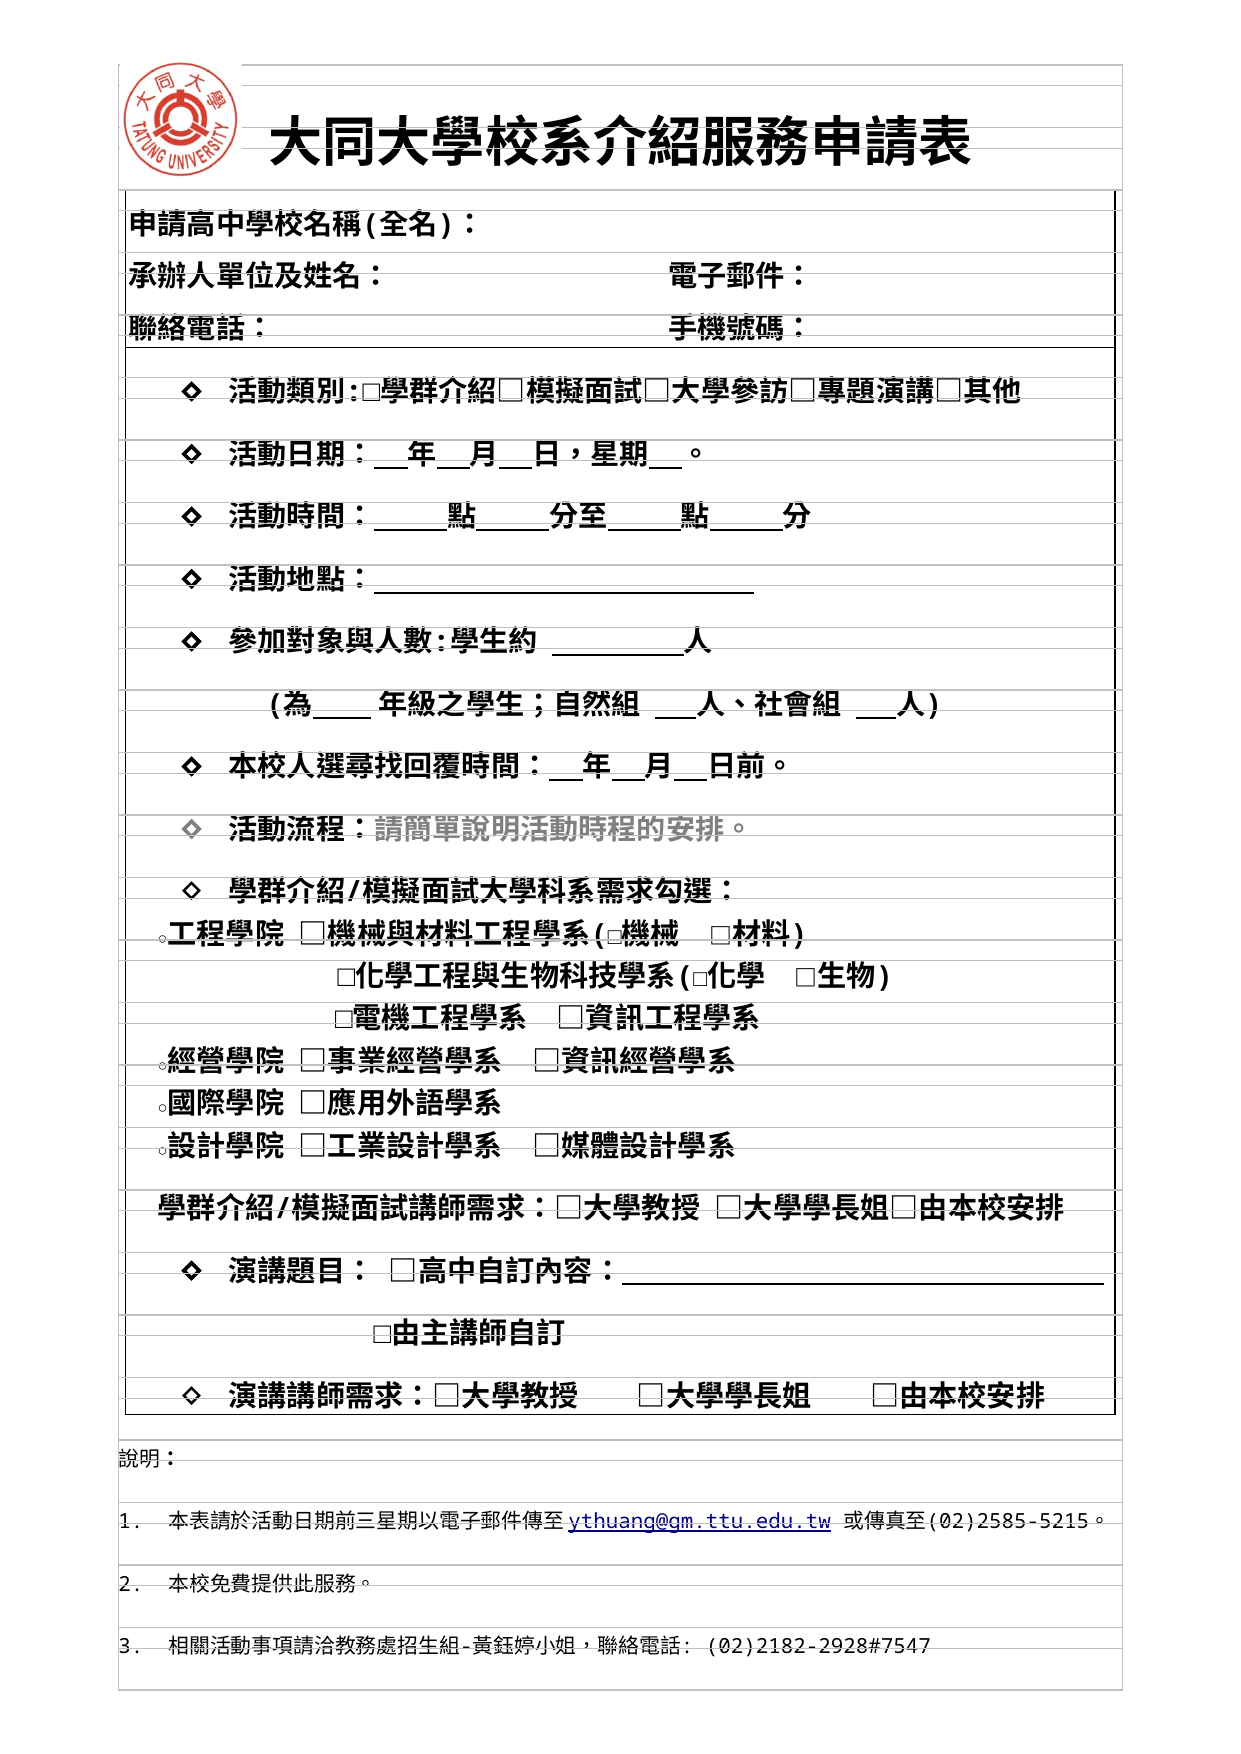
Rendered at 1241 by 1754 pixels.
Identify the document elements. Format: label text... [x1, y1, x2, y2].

table_cell 活動類別:□學群介紹□模擬面試□大學參訪□專題演講□其他 活動日期： 年 月 日，星期 。 活動時間： 點 分至 點 分 活動地點： 參加對象與人數:學生約 人 (為 年級之學生；自然組 人、社會組 人) 本校人選尋找回覆時間： 年 月 日前。 活動流程：請簡單說明活動時程的安排。 學群介紹/模擬面試大學科系需求勾選： ○工程學院 □機械與材料工程學系(□機械 □材料) □化學工程與生物科技學系(□化學 □生物) □電機工程學系 □資訊工程學系 ○經營學院 □事業經營學系 □資訊經營學系 ○國際學院 □應用外語學系 ○設計學院 □工業設計學系 □媒體設計學系 學群介紹/模擬面試講師需求：□大學教授 □大學學長姐□由本校安排 演講題目： □高中自訂內容： □由主講師自訂 演講講師需求：□大學教授 □大學學長姐 □由本校安排 [126, 1024, 1114, 1064]
table_cell 活動類別:□學群介紹□模擬面試□大學參訪□專題演講□其他 活動日期： 年 月 日，星期 。 活動時間： 點 分至 點 分 活動地點： 參加對象與人數:學生約 人 (為 年級之學生；自然組 人、社會組 人) 本校人選尋找回覆時間： 年 月 日前。 活動流程：請簡單說明活動時程的安排。 學群介紹/模擬面試大學科系需求勾選： ○工程學院 □機械與材料工程學系(□機械 □材料) □化學工程與生物科技學系(□化學 □生物) □電機工程學系 □資訊工程學系 ○經營學院 □事業經營學系 □資訊經營學系 ○國際學院 □應用外語學系 ○設計學院 □工業設計學系 □媒體設計學系 學群介紹/模擬面試講師需求：□大學教授 □大學學長姐□由本校安排 演講題目： □高中自訂內容： □由主講師自訂 演講講師需求：□大學教授 □大學學長姐 □由本校安排 [688, 878, 1114, 898]
list 本校免費提供此服務。 [119, 1586, 1122, 1603]
text 大同大學校系介紹服務申請表 [242, 128, 291, 148]
table_cell 活動類別:□學群介紹□模擬面試□大學參訪□專題演講□其他 活動日期： 年 月 日，星期 。 活動時間： 點 分至 點 分 活動地點： 參加對象與人數:學生約 人 (為 年級之學生；自然組 人、社會組 人) 本校人選尋找回覆時間： 年 月 日前。 活動流程：請簡單說明活動時程的安排。 學群介紹/模擬面試大學科系需求勾選： ○工程學院 □機械與材料工程學系(□機械 □材料) □化學工程與生物科技學系(□化學 □生物) □電機工程學系 □資訊工程學系 ○經營學院 □事業經營學系 □資訊經營學系 ○國際學院 □應用外語學系 ○設計學院 □工業設計學系 □媒體設計學系 學群介紹/模擬面試講師需求：□大學教授 □大學學長姐□由本校安排 演講題目： □高中自訂內容： □由主講師自訂 演講講師需求：□大學教授 □大學學長姐 □由本校安排 [126, 774, 1114, 814]
table_cell 活動類別:□學群介紹□模擬面試□大學參訪□專題演講□其他 活動日期： 年 月 日，星期 。 活動時間： 點 分至 點 分 活動地點： 參加對象與人數:學生約 人 (為 年級之學生；自然組 人、社會組 人) 本校人選尋找回覆時間： 年 月 日前。 活動流程：請簡單說明活動時程的安排。 學群介紹/模擬面試大學科系需求勾選： ○工程學院 □機械與材料工程學系(□機械 □材料) □化學工程與生物科技學系(□化學 □生物) □電機工程學系 □資訊工程學系 ○經營學院 □事業經營學系 □資訊經營學系 ○國際學院 □應用外語學系 ○設計學院 □工業設計學系 □媒體設計學系 學群介紹/模擬面試講師需求：□大學教授 □大學學長姐□由本校安排 演講題目： □高中自訂內容： □由主講師自訂 演講講師需求：□大學教授 □大學學長姐 □由本校安排 [126, 461, 1114, 502]
table_cell 活動類別:□學群介紹□模擬面試□大學參訪□專題演講□其他 活動日期： 年 月 日，星期 。 活動時間： 點 分至 點 分 活動地點： 參加對象與人數:學生約 人 (為 年級之學生；自然組 人、社會組 人) 本校人選尋找回覆時間： 年 月 日前。 活動流程：請簡單說明活動時程的安排。 學群介紹/模擬面試大學科系需求勾選： ○工程學院 □機械與材料工程學系(□機械 □材料) □化學工程與生物科技學系(□化學 □生物) □電機工程學系 □資訊工程學系 ○經營學院 □事業經營學系 □資訊經營學系 ○國際學院 □應用外語學系 ○設計學院 □工業設計學系 □媒體設計學系 學群介紹/模擬面試講師需求：□大學教授 □大學學長姐□由本校安排 演講題目： □高中自訂內容： □由主講師自訂 演講講師需求：□大學教授 □大學學長姐 □由本校安排 [126, 1274, 1114, 1314]
table_cell 活動類別:□學群介紹□模擬面試□大學參訪□專題演講□其他 活動日期： 年 月 日，星期 。 活動時間： 點 分至 點 分 活動地點： 參加對象與人數:學生約 人 (為 年級之學生；自然組 人、社會組 人) 本校人選尋找回覆時間： 年 月 日前。 活動流程：請簡單說明活動時程的安排。 學群介紹/模擬面試大學科系需求勾選： ○工程學院 □機械與材料工程學系(□機械 □材料) □化學工程與生物科技學系(□化學 □生物) □電機工程學系 □資訊工程學系 ○經營學院 □事業經營學系 □資訊經營學系 ○國際學院 □應用外語學系 ○設計學院 □工業設計學系 □媒體設計學系 學群介紹/模擬面試講師需求：□大學教授 □大學學長姐□由本校安排 演講題目： □高中自訂內容： □由主講師自訂 演講講師需求：□大學教授 □大學學長姐 □由本校安排 [126, 961, 1114, 1002]
table_header 申請高中學校名稱(全名)： 承辦人單位及姓名： 電子郵件： 聯絡電話： 手機號碼： [777, 316, 1114, 335]
list 本表請於活動日期前三星期以電子郵件傳至ythuang@gm.ttu.edu.tw 或傳真至(02)2585-5215。 [119, 1503, 1122, 1523]
table_cell 活動類別:□學群介紹□模擬面試□大學參訪□專題演講□其他 活動日期： 年 月 日，星期 。 活動時間： 點 分至 點 分 活動地點： 參加對象與人數:學生約 人 (為 年級之學生；自然組 人、社會組 人) 本校人選尋找回覆時間： 年 月 日前。 活動流程：請簡單說明活動時程的安排。 學群介紹/模擬面試大學科系需求勾選： ○工程學院 □機械與材料工程學系(□機械 □材料) □化學工程與生物科技學系(□化學 □生物) □電機工程學系 □資訊工程學系 ○經營學院 □事業經營學系 □資訊經營學系 ○國際學院 □應用外語學系 ○設計學院 □工業設計學系 □媒體設計學系 學群介紹/模擬面試講師需求：□大學教授 □大學學長姐□由本校安排 演講題目： □高中自訂內容： □由主講師自訂 演講講師需求：□大學教授 □大學學長姐 □由本校安排 [126, 1149, 1114, 1189]
table_cell 活動類別:□學群介紹□模擬面試□大學參訪□專題演講□其他 活動日期： 年 月 日，星期 。 活動時間： 點 分至 點 分 活動地點： 參加對象與人數:學生約 人 (為 年級之學生；自然組 人、社會組 人) 本校人選尋找回覆時間： 年 月 日前。 活動流程：請簡單說明活動時程的安排。 學群介紹/模擬面試大學科系需求勾選： ○工程學院 □機械與材料工程學系(□機械 □材料) □化學工程與生物科技學系(□化學 □生物) □電機工程學系 □資訊工程學系 ○經營學院 □事業經營學系 □資訊經營學系 ○國際學院 □應用外語學系 ○設計學院 □工業設計學系 □媒體設計學系 學群介紹/模擬面試講師需求：□大學教授 □大學學長姐□由本校安排 演講題目： □高中自訂內容： □由主講師自訂 演講講師需求：□大學教授 □大學學長姐 □由本校安排 [646, 441, 1114, 460]
list 相關活動事項請洽教務處招生組-黃鈺婷小姐，聯絡電話: (02)2182-2928#7547 [119, 1649, 1122, 1665]
table_cell 活動類別:□學群介紹□模擬面試□大學參訪□專題演講□其他 活動日期： 年 月 日，星期 。 活動時間： 點 分至 點 分 活動地點： 參加對象與人數:學生約 人 (為 年級之學生；自然組 人、社會組 人) 本校人選尋找回覆時間： 年 月 日前。 活動流程：請簡單說明活動時程的安排。 學群介紹/模擬面試大學科系需求勾選： ○工程學院 □機械與材料工程學系(□機械 □材料) □化學工程與生物科技學系(□化學 □生物) □電機工程學系 □資訊工程學系 ○經營學院 □事業經營學系 □資訊經營學系 ○國際學院 □應用外語學系 ○設計學院 □工業設計學系 □媒體設計學系 學群介紹/模擬面試講師需求：□大學教授 □大學學長姐□由本校安排 演講題目： □高中自訂內容： □由主講師自訂 演講講師需求：□大學教授 □大學學長姐 □由本校安排 [126, 1066, 1114, 1085]
table_header 申請高中學校名稱(全名)： 承辦人單位及姓名： 電子郵件： 聯絡電話： 手機號碼： [126, 191, 1114, 210]
table_cell 活動類別:□學群介紹□模擬面試□大學參訪□專題演講□其他 活動日期： 年 月 日，星期 。 活動時間： 點 分至 點 分 活動地點： 參加對象與人數:學生約 人 (為 年級之學生；自然組 人、社會組 人) 本校人選尋找回覆時間： 年 月 日前。 活動流程：請簡單說明活動時程的安排。 學群介紹/模擬面試大學科系需求勾選： ○工程學院 □機械與材料工程學系(□機械 □材料) □化學工程與生物科技學系(□化學 □生物) □電機工程學系 □資訊工程學系 ○經營學院 □事業經營學系 □資訊經營學系 ○國際學院 □應用外語學系 ○設計學院 □工業設計學系 □媒體設計學系 學群介紹/模擬面試講師需求：□大學教授 □大學學長姐□由本校安排 演講題目： □高中自訂內容： □由主講師自訂 演講講師需求：□大學教授 □大學學長姐 □由本校安排 [126, 1399, 1114, 1414]
table_cell 活動類別:□學群介紹□模擬面試□大學參訪□專題演講□其他 活動日期： 年 月 日，星期 。 活動時間： 點 分至 點 分 活動地點： 參加對象與人數:學生約 人 (為 年級之學生；自然組 人、社會組 人) 本校人選尋找回覆時間： 年 月 日前。 活動流程：請簡單說明活動時程的安排。 學群介紹/模擬面試大學科系需求勾選： ○工程學院 □機械與材料工程學系(□機械 □材料) □化學工程與生物科技學系(□化學 □生物) □電機工程學系 □資訊工程學系 ○經營學院 □事業經營學系 □資訊經營學系 ○國際學院 □應用外語學系 ○設計學院 □工業設計學系 □媒體設計學系 學群介紹/模擬面試講師需求：□大學教授 □大學學長姐□由本校安排 演講題目： □高中自訂內容： □由主講師自訂 演講講師需求：□大學教授 □大學學長姐 □由本校安排 [126, 1086, 1114, 1127]
table_cell 活動類別:□學群介紹□模擬面試□大學參訪□專題演講□其他 活動日期： 年 月 日，星期 。 活動時間： 點 分至 點 分 活動地點： 參加對象與人數:學生約 人 (為 年級之學生；自然組 人、社會組 人) 本校人選尋找回覆時間： 年 月 日前。 活動流程：請簡單說明活動時程的安排。 學群介紹/模擬面試大學科系需求勾選： ○工程學院 □機械與材料工程學系(□機械 □材料) □化學工程與生物科技學系(□化學 □生物) □電機工程學系 □資訊工程學系 ○經營學院 □事業經營學系 □資訊經營學系 ○國際學院 □應用外語學系 ○設計學院 □工業設計學系 □媒體設計學系 學群介紹/模擬面試講師需求：□大學教授 □大學學長姐□由本校安排 演講題目： □高中自訂內容： □由主講師自訂 演講講師需求：□大學教授 □大學學長姐 □由本校安排 [126, 899, 1114, 939]
table_cell 活動類別:□學群介紹□模擬面試□大學參訪□專題演講□其他 活動日期： 年 月 日，星期 。 活動時間： 點 分至 點 分 活動地點： 參加對象與人數:學生約 人 (為 年級之學生；自然組 人、社會組 人) 本校人選尋找回覆時間： 年 月 日前。 活動流程：請簡單說明活動時程的安排。 學群介紹/模擬面試大學科系需求勾選： ○工程學院 □機械與材料工程學系(□機械 □材料) □化學工程與生物科技學系(□化學 □生物) □電機工程學系 □資訊工程學系 ○經營學院 □事業經營學系 □資訊經營學系 ○國際學院 □應用外語學系 ○設計學院 □工業設計學系 □媒體設計學系 學群介紹/模擬面試講師需求：□大學教授 □大學學長姐□由本校安排 演講題目： □高中自訂內容： □由主講師自訂 演講講師需求：□大學教授 □大學學長姐 □由本校安排 [126, 649, 1114, 689]
table_header 申請高中學校名稱(全名)： 承辦人單位及姓名： 電子郵件： 聯絡電話： 手機號碼： [238, 316, 681, 335]
table_cell 活動類別:□學群介紹□模擬面試□大學參訪□專題演講□其他 活動日期： 年 月 日，星期 。 活動時間： 點 分至 點 分 活動地點： 參加對象與人數:學生約 人 (為 年級之學生；自然組 人、社會組 人) 本校人選尋找回覆時間： 年 月 日前。 活動流程：請簡單說明活動時程的安排。 學群介紹/模擬面試大學科系需求勾選： ○工程學院 □機械與材料工程學系(□機械 □材料) □化學工程與生物科技學系(□化學 □生物) □電機工程學系 □資訊工程學系 ○經營學院 □事業經營學系 □資訊經營學系 ○國際學院 □應用外語學系 ○設計學院 □工業設計學系 □媒體設計學系 學群介紹/模擬面試講師需求：□大學教授 □大學學長姐□由本校安排 演講題目： □高中自訂內容： □由主講師自訂 演講講師需求：□大學教授 □大學學長姐 □由本校安排 [339, 566, 1114, 585]
text 說明： [119, 1461, 1122, 1478]
text 大同大學校系介紹服務申請表 [859, 128, 942, 148]
table_cell 活動類別:□學群介紹□模擬面試□大學參訪□專題演講□其他 活動日期： 年 月 日，星期 。 活動時間： 點 分至 點 分 活動地點： 參加對象與人數:學生約 人 (為 年級之學生；自然組 人、社會組 人) 本校人選尋找回覆時間： 年 月 日前。 活動流程：請簡單說明活動時程的安排。 學群介紹/模擬面試大學科系需求勾選： ○工程學院 □機械與材料工程學系(□機械 □材料) □化學工程與生物科技學系(□化學 □生物) □電機工程學系 □資訊工程學系 ○經營學院 □事業經營學系 □資訊經營學系 ○國際學院 □應用外語學系 ○設計學院 □工業設計學系 □媒體設計學系 學群介紹/模擬面試講師需求：□大學教授 □大學學長姐□由本校安排 演講題目： □高中自訂內容： □由主講師自訂 演講講師需求：□大學教授 □大學學長姐 □由本校安排 [126, 941, 1114, 960]
table_header 申請高中學校名稱(全名)： 承辦人單位及姓名： 電子郵件： 聯絡電話： 手機號碼： [126, 253, 1114, 273]
text 大同大學校系介紹服務申請表 [659, 128, 706, 148]
text 大同大學校系介紹服務申請表 [298, 128, 326, 148]
text 大同大學校系介紹服務申請表 [563, 128, 656, 148]
text 大同大學校系介紹服務申請表 [514, 129, 530, 147]
table_header 申請高中學校名稱(全名)： 承辦人單位及姓名： 電子郵件： 聯絡電話： 手機號碼： [126, 336, 1114, 347]
text 大同大學校系介紹服務申請表 [406, 128, 493, 148]
table_cell 活動類別:□學群介紹□模擬面試□大學參訪□專題演講□其他 活動日期： 年 月 日，星期 。 活動時間： 點 分至 點 分 活動地點： 參加對象與人數:學生約 人 (為 年級之學生；自然組 人、社會組 人) 本校人選尋找回覆時間： 年 月 日前。 活動流程：請簡單說明活動時程的安排。 學群介紹/模擬面試大學科系需求勾選： ○工程學院 □機械與材料工程學系(□機械 □材料) □化學工程與生物科技學系(□化學 □生物) □電機工程學系 □資訊工程學系 ○經營學院 □事業經營學系 □資訊經營學系 ○國際學院 □應用外語學系 ○設計學院 □工業設計學系 □媒體設計學系 學群介紹/模擬面試講師需求：□大學教授 □大學學長姐□由本校安排 演講題目： □高中自訂內容： □由主講師自訂 演講講師需求：□大學教授 □大學學長姐 □由本校安排 [126, 1128, 1114, 1148]
text 大同大學校系介紹服務申請表 [790, 128, 815, 148]
table_cell 活動類別:□學群介紹□模擬面試□大學參訪□專題演講□其他 活動日期： 年 月 日，星期 。 活動時間： 點 分至 點 分 活動地點： 參加對象與人數:學生約 人 (為 年級之學生；自然組 人、社會組 人) 本校人選尋找回覆時間： 年 月 日前。 活動流程：請簡單說明活動時程的安排。 學群介紹/模擬面試大學科系需求勾選： ○工程學院 □機械與材料工程學系(□機械 □材料) □化學工程與生物科技學系(□化學 □生物) □電機工程學系 □資訊工程學系 ○經營學院 □事業經營學系 □資訊經營學系 ○國際學院 □應用外語學系 ○設計學院 □工業設計學系 □媒體設計學系 學群介紹/模擬面試講師需求：□大學教授 □大學學長姐□由本校安排 演講題目： □高中自訂內容： □由主講師自訂 演講講師需求：□大學教授 □大學學長姐 □由本校安排 [744, 1003, 1114, 1023]
table_cell 活動類別:□學群介紹□模擬面試□大學參訪□專題演講□其他 活動日期： 年 月 日，星期 。 活動時間： 點 分至 點 分 活動地點： 參加對象與人數:學生約 人 (為 年級之學生；自然組 人、社會組 人) 本校人選尋找回覆時間： 年 月 日前。 活動流程：請簡單說明活動時程的安排。 學群介紹/模擬面試大學科系需求勾選： ○工程學院 □機械與材料工程學系(□機械 □材料) □化學工程與生物科技學系(□化學 □生物) □電機工程學系 □資訊工程學系 ○經營學院 □事業經營學系 □資訊經營學系 ○國際學院 □應用外語學系 ○設計學院 □工業設計學系 □媒體設計學系 學群介紹/模擬面試講師需求：□大學教授 □大學學長姐□由本校安排 演講題目： □高中自訂內容： □由主講師自訂 演講講師需求：□大學教授 □大學學長姐 □由本校安排 [126, 1191, 1114, 1210]
list 相關活動事項請洽教務處招生組-黃鈺婷小姐，聯絡電話: (02)2182-2928#7547 [119, 1603, 1122, 1627]
text 大同大學校系介紹服務申請表 [242, 86, 1122, 127]
text 大同大學校系介紹服務申請表 [732, 128, 769, 148]
table_cell 活動類別:□學群介紹□模擬面試□大學參訪□專題演講□其他 活動日期： 年 月 日，星期 。 活動時間： 點 分至 點 分 活動地點： 參加對象與人數:學生約 人 (為 年級之學生；自然組 人、社會組 人) 本校人選尋找回覆時間： 年 月 日前。 活動流程：請簡單說明活動時程的安排。 學群介紹/模擬面試大學科系需求勾選： ○工程學院 □機械與材料工程學系(□機械 □材料) □化學工程與生物科技學系(□化學 □生物) □電機工程學系 □資訊工程學系 ○經營學院 □事業經營學系 □資訊經營學系 ○國際學院 □應用外語學系 ○設計學院 □工業設計學系 □媒體設計學系 學群介紹/模擬面試講師需求：□大學教授 □大學學長姐□由本校安排 演講題目： □高中自訂內容： □由主講師自訂 演講講師需求：□大學教授 □大學學長姐 □由本校安排 [126, 524, 1114, 564]
list 本校免費提供此服務。 [119, 1540, 1122, 1564]
table_cell 活動類別:□學群介紹□模擬面試□大學參訪□專題演講□其他 活動日期： 年 月 日，星期 。 活動時間： 點 分至 點 分 活動地點： 參加對象與人數:學生約 人 (為 年級之學生；自然組 人、社會組 人) 本校人選尋找回覆時間： 年 月 日前。 活動流程：請簡單說明活動時程的安排。 學群介紹/模擬面試大學科系需求勾選： ○工程學院 □機械與材料工程學系(□機械 □材料) □化學工程與生物科技學系(□化學 □生物) □電機工程學系 □資訊工程學系 ○經營學院 □事業經營學系 □資訊經營學系 ○國際學院 □應用外語學系 ○設計學院 □工業設計學系 □媒體設計學系 學群介紹/模擬面試講師需求：□大學教授 □大學學長姐□由本校安排 演講題目： □高中自訂內容： □由主講師自訂 演講講師需求：□大學教授 □大學學長姐 □由本校安排 [732, 753, 1114, 773]
list 相關活動事項請洽教務處招生組-黃鈺婷小姐，聯絡電話: (02)2182-2928#7547 [119, 1628, 1122, 1648]
table_cell 活動類別:□學群介紹□模擬面試□大學參訪□專題演講□其他 活動日期： 年 月 日，星期 。 活動時間： 點 分至 點 分 活動地點： 參加對象與人數:學生約 人 (為 年級之學生；自然組 人、社會組 人) 本校人選尋找回覆時間： 年 月 日前。 活動流程：請簡單說明活動時程的安排。 學群介紹/模擬面試大學科系需求勾選： ○工程學院 □機械與材料工程學系(□機械 □材料) □化學工程與生物科技學系(□化學 □生物) □電機工程學系 □資訊工程學系 ○經營學院 □事業經營學系 □資訊經營學系 ○國際學院 □應用外語學系 ○設計學院 □工業設計學系 □媒體設計學系 學群介紹/模擬面試講師需求：□大學教授 □大學學長姐□由本校安排 演講題目： □高中自訂內容： □由主講師自訂 演講講師需求：□大學教授 □大學學長姐 □由本校安排 [126, 836, 1114, 877]
table_header 申請高中學校名稱(全名)： 承辦人單位及姓名： 電子郵件： 聯絡電話： 手機號碼： [126, 211, 1114, 252]
text 說明： [119, 1415, 1122, 1439]
table_cell 活動類別:□學群介紹□模擬面試□大學參訪□專題演講□其他 活動日期： 年 月 日，星期 。 活動時間： 點 分至 點 分 活動地點： 參加對象與人數:學生約 人 (為 年級之學生；自然組 人、社會組 人) 本校人選尋找回覆時間： 年 月 日前。 活動流程：請簡單說明活動時程的安排。 學群介紹/模擬面試大學科系需求勾選： ○工程學院 □機械與材料工程學系(□機械 □材料) □化學工程與生物科技學系(□化學 □生物) □電機工程學系 □資訊工程學系 ○經營學院 □事業經營學系 □資訊經營學系 ○國際學院 □應用外語學系 ○設計學院 □工業設計學系 □媒體設計學系 學群介紹/模擬面試講師需求：□大學教授 □大學學長姐□由本校安排 演講題目： □高中自訂內容： □由主講師自訂 演講講師需求：□大學教授 □大學學長姐 □由本校安排 [718, 816, 1114, 835]
table_cell 活動類別:□學群介紹□模擬面試□大學參訪□專題演講□其他 活動日期： 年 月 日，星期 。 活動時間： 點 分至 點 分 活動地點： 參加對象與人數:學生約 人 (為 年級之學生；自然組 人、社會組 人) 本校人選尋找回覆時間： 年 月 日前。 活動流程：請簡單說明活動時程的安排。 學群介紹/模擬面試大學科系需求勾選： ○工程學院 □機械與材料工程學系(□機械 □材料) □化學工程與生物科技學系(□化學 □生物) □電機工程學系 □資訊工程學系 ○經營學院 □事業經營學系 □資訊經營學系 ○國際學院 □應用外語學系 ○設計學院 □工業設計學系 □媒體設計學系 學群介紹/模擬面試講師需求：□大學教授 □大學學長姐□由本校安排 演講題目： □高中自訂內容： □由主講師自訂 演講講師需求：□大學教授 □大學學長姐 □由本校安排 [126, 399, 1114, 439]
table_cell 活動類別:□學群介紹□模擬面試□大學參訪□專題演講□其他 活動日期： 年 月 日，星期 。 活動時間： 點 分至 點 分 活動地點： 參加對象與人數:學生約 人 (為 年級之學生；自然組 人、社會組 人) 本校人選尋找回覆時間： 年 月 日前。 活動流程：請簡單說明活動時程的安排。 學群介紹/模擬面試大學科系需求勾選： ○工程學院 □機械與材料工程學系(□機械 □材料) □化學工程與生物科技學系(□化學 □生物) □電機工程學系 □資訊工程學系 ○經營學院 □事業經營學系 □資訊經營學系 ○國際學院 □應用外語學系 ○設計學院 □工業設計學系 □媒體設計學系 學群介紹/模擬面試講師需求：□大學教授 □大學學長姐□由本校安排 演講題目： □高中自訂內容： □由主講師自訂 演講講師需求：□大學教授 □大學學長姐 □由本校安排 [126, 1378, 1114, 1398]
list 本校免費提供此服務。 [119, 1566, 1122, 1585]
text 大同大學校系介紹服務申請表 [948, 128, 1122, 148]
text 大同大學校系介紹服務申請表 [332, 128, 366, 148]
table_cell 活動類別:□學群介紹□模擬面試□大學參訪□專題演講□其他 活動日期： 年 月 日，星期 。 活動時間： 點 分至 點 分 活動地點： 參加對象與人數:學生約 人 (為 年級之學生；自然組 人、社會組 人) 本校人選尋找回覆時間： 年 月 日前。 活動流程：請簡單說明活動時程的安排。 學群介紹/模擬面試大學科系需求勾選： ○工程學院 □機械與材料工程學系(□機械 □材料) □化學工程與生物科技學系(□化學 □生物) □電機工程學系 □資訊工程學系 ○經營學院 □事業經營學系 □資訊經營學系 ○國際學院 □應用外語學系 ○設計學院 □工業設計學系 □媒體設計學系 學群介紹/模擬面試講師需求：□大學教授 □大學學長姐□由本校安排 演講題目： □高中自訂內容： □由主講師自訂 演講講師需求：□大學教授 □大學學長姐 □由本校安排 [126, 1211, 1114, 1252]
table_cell 活動類別:□學群介紹□模擬面試□大學參訪□專題演講□其他 活動日期： 年 月 日，星期 。 活動時間： 點 分至 點 分 活動地點： 參加對象與人數:學生約 人 (為 年級之學生；自然組 人、社會組 人) 本校人選尋找回覆時間： 年 月 日前。 活動流程：請簡單說明活動時程的安排。 學群介紹/模擬面試大學科系需求勾選： ○工程學院 □機械與材料工程學系(□機械 □材料) □化學工程與生物科技學系(□化學 □生物) □電機工程學系 □資訊工程學系 ○經營學院 □事業經營學系 □資訊經營學系 ○國際學院 □應用外語學系 ○設計學院 □工業設計學系 □媒體設計學系 學群介紹/模擬面試講師需求：□大學教授 □大學學長姐□由本校安排 演講題目： □高中自訂內容： □由主講師自訂 演講講師需求：□大學教授 □大學學長姐 □由本校安排 [699, 628, 1114, 648]
text 大同大學校系介紹服務申請表 [500, 128, 514, 148]
table_header 申請高中學校名稱(全名)： 承辦人單位及姓名： 電子郵件： 聯絡電話： 手機號碼： [126, 274, 1114, 314]
table_cell 活動類別:□學群介紹□模擬面試□大學參訪□專題演講□其他 活動日期： 年 月 日，星期 。 活動時間： 點 分至 點 分 活動地點： 參加對象與人數:學生約 人 (為 年級之學生；自然組 人、社會組 人) 本校人選尋找回覆時間： 年 月 日前。 活動流程：請簡單說明活動時程的安排。 學群介紹/模擬面試大學科系需求勾選： ○工程學院 □機械與材料工程學系(□機械 □材料) □化學工程與生物科技學系(□化學 □生物) □電機工程學系 □資訊工程學系 ○經營學院 □事業經營學系 □資訊經營學系 ○國際學院 □應用外語學系 ○設計學院 □工業設計學系 □媒體設計學系 學群介紹/模擬面試講師需求：□大學教授 □大學學長姐□由本校安排 演講題目： □高中自訂內容： □由主講師自訂 演講講師需求：□大學教授 □大學學長姐 □由本校安排 [126, 711, 1114, 752]
table_header 申請高中學校名稱(全名)： 承辦人單位及姓名： 電子郵件： 聯絡電話： 手機號碼： [180, 316, 235, 335]
table_cell 活動類別:□學群介紹□模擬面試□大學參訪□專題演講□其他 活動日期： 年 月 日，星期 。 活動時間： 點 分至 點 分 活動地點： 參加對象與人數:學生約 人 (為 年級之學生；自然組 人、社會組 人) 本校人選尋找回覆時間： 年 月 日前。 活動流程：請簡單說明活動時程的安排。 學群介紹/模擬面試大學科系需求勾選： ○工程學院 □機械與材料工程學系(□機械 □材料) □化學工程與生物科技學系(□化學 □生物) □電機工程學系 □資訊工程學系 ○經營學院 □事業經營學系 □資訊經營學系 ○國際學院 □應用外語學系 ○設計學院 □工業設計學系 □媒體設計學系 學群介紹/模擬面試講師需求：□大學教授 □大學學長姐□由本校安排 演講題目： □高中自訂內容： □由主講師自訂 演講講師需求：□大學教授 □大學學長姐 □由本校安排 [126, 348, 1114, 377]
text 大同大學校系介紹服務申請表 [119, 149, 1122, 189]
text 說明： [119, 1441, 1122, 1460]
text 大同大學校系介紹服務申請表 [242, 66, 1122, 85]
picture [119, 57, 242, 180]
table_cell 活動類別:□學群介紹□模擬面試□大學參訪□專題演講□其他 活動日期： 年 月 日，星期 。 活動時間： 點 分至 點 分 活動地點： 參加對象與人數:學生約 人 (為 年級之學生；自然組 人、社會組 人) 本校人選尋找回覆時間： 年 月 日前。 活動流程：請簡單說明活動時程的安排。 學群介紹/模擬面試大學科系需求勾選： ○工程學院 □機械與材料工程學系(□機械 □材料) □化學工程與生物科技學系(□化學 □生物) □電機工程學系 □資訊工程學系 ○經營學院 □事業經營學系 □資訊經營學系 ○國際學院 □應用外語學系 ○設計學院 □工業設計學系 □媒體設計學系 學群介紹/模擬面試講師需求：□大學教授 □大學學長姐□由本校安排 演講題目： □高中自訂內容： □由主講師自訂 演講講師需求：□大學教授 □大學學長姐 □由本校安排 [126, 1253, 1114, 1273]
text 大同大學校系介紹服務申請表 [528, 128, 559, 148]
table_cell 活動類別:□學群介紹□模擬面試□大學參訪□專題演講□其他 活動日期： 年 月 日，星期 。 活動時間： 點 分至 點 分 活動地點： 參加對象與人數:學生約 人 (為 年級之學生；自然組 人、社會組 人) 本校人選尋找回覆時間： 年 月 日前。 活動流程：請簡單說明活動時程的安排。 學群介紹/模擬面試大學科系需求勾選： ○工程學院 □機械與材料工程學系(□機械 □材料) □化學工程與生物科技學系(□化學 □生物) □電機工程學系 □資訊工程學系 ○經營學院 □事業經營學系 □資訊經營學系 ○國際學院 □應用外語學系 ○設計學院 □工業設計學系 □媒體設計學系 學群介紹/模擬面試講師需求：□大學教授 □大學學長姐□由本校安排 演講題目： □高中自訂內容： □由主講師自訂 演講講師需求：□大學教授 □大學學長姐 □由本校安排 [126, 1316, 1114, 1335]
table_cell 活動類別:□學群介紹□模擬面試□大學參訪□專題演講□其他 活動日期： 年 月 日，星期 。 活動時間： 點 分至 點 分 活動地點： 參加對象與人數:學生約 人 (為 年級之學生；自然組 人、社會組 人) 本校人選尋找回覆時間： 年 月 日前。 活動流程：請簡單說明活動時程的安排。 學群介紹/模擬面試大學科系需求勾選： ○工程學院 □機械與材料工程學系(□機械 □材料) □化學工程與生物科技學系(□化學 □生物) □電機工程學系 □資訊工程學系 ○經營學院 □事業經營學系 □資訊經營學系 ○國際學院 □應用外語學系 ○設計學院 □工業設計學系 □媒體設計學系 學群介紹/模擬面試講師需求：□大學教授 □大學學長姐□由本校安排 演講題目： □高中自訂內容： □由主講師自訂 演講講師需求：□大學教授 □大學學長姐 □由本校安排 [126, 1336, 1114, 1377]
text 大同大學校系介紹服務申請表 [372, 128, 399, 148]
table_cell 活動類別:□學群介紹□模擬面試□大學參訪□專題演講□其他 活動日期： 年 月 日，星期 。 活動時間： 點 分至 點 分 活動地點： 參加對象與人數:學生約 人 (為 年級之學生；自然組 人、社會組 人) 本校人選尋找回覆時間： 年 月 日前。 活動流程：請簡單說明活動時程的安排。 學群介紹/模擬面試大學科系需求勾選： ○工程學院 □機械與材料工程學系(□機械 □材料) □化學工程與生物科技學系(□化學 □生物) □電機工程學系 □資訊工程學系 ○經營學院 □事業經營學系 □資訊經營學系 ○國際學院 □應用外語學系 ○設計學院 □工業設計學系 □媒體設計學系 學群介紹/模擬面試講師需求：□大學教授 □大學學長姐□由本校安排 演講題目： □高中自訂內容： □由主講師自訂 演講講師需求：□大學教授 □大學學長姐 □由本校安排 [126, 586, 1114, 627]
list 本表請於活動日期前三星期以電子郵件傳至ythuang@gm.ttu.edu.tw 或傳真至(02)2585-5215。 [119, 1524, 1122, 1540]
list 本表請於活動日期前三星期以電子郵件傳至ythuang@gm.ttu.edu.tw 或傳真至(02)2585-5215。 [119, 1478, 1122, 1502]
